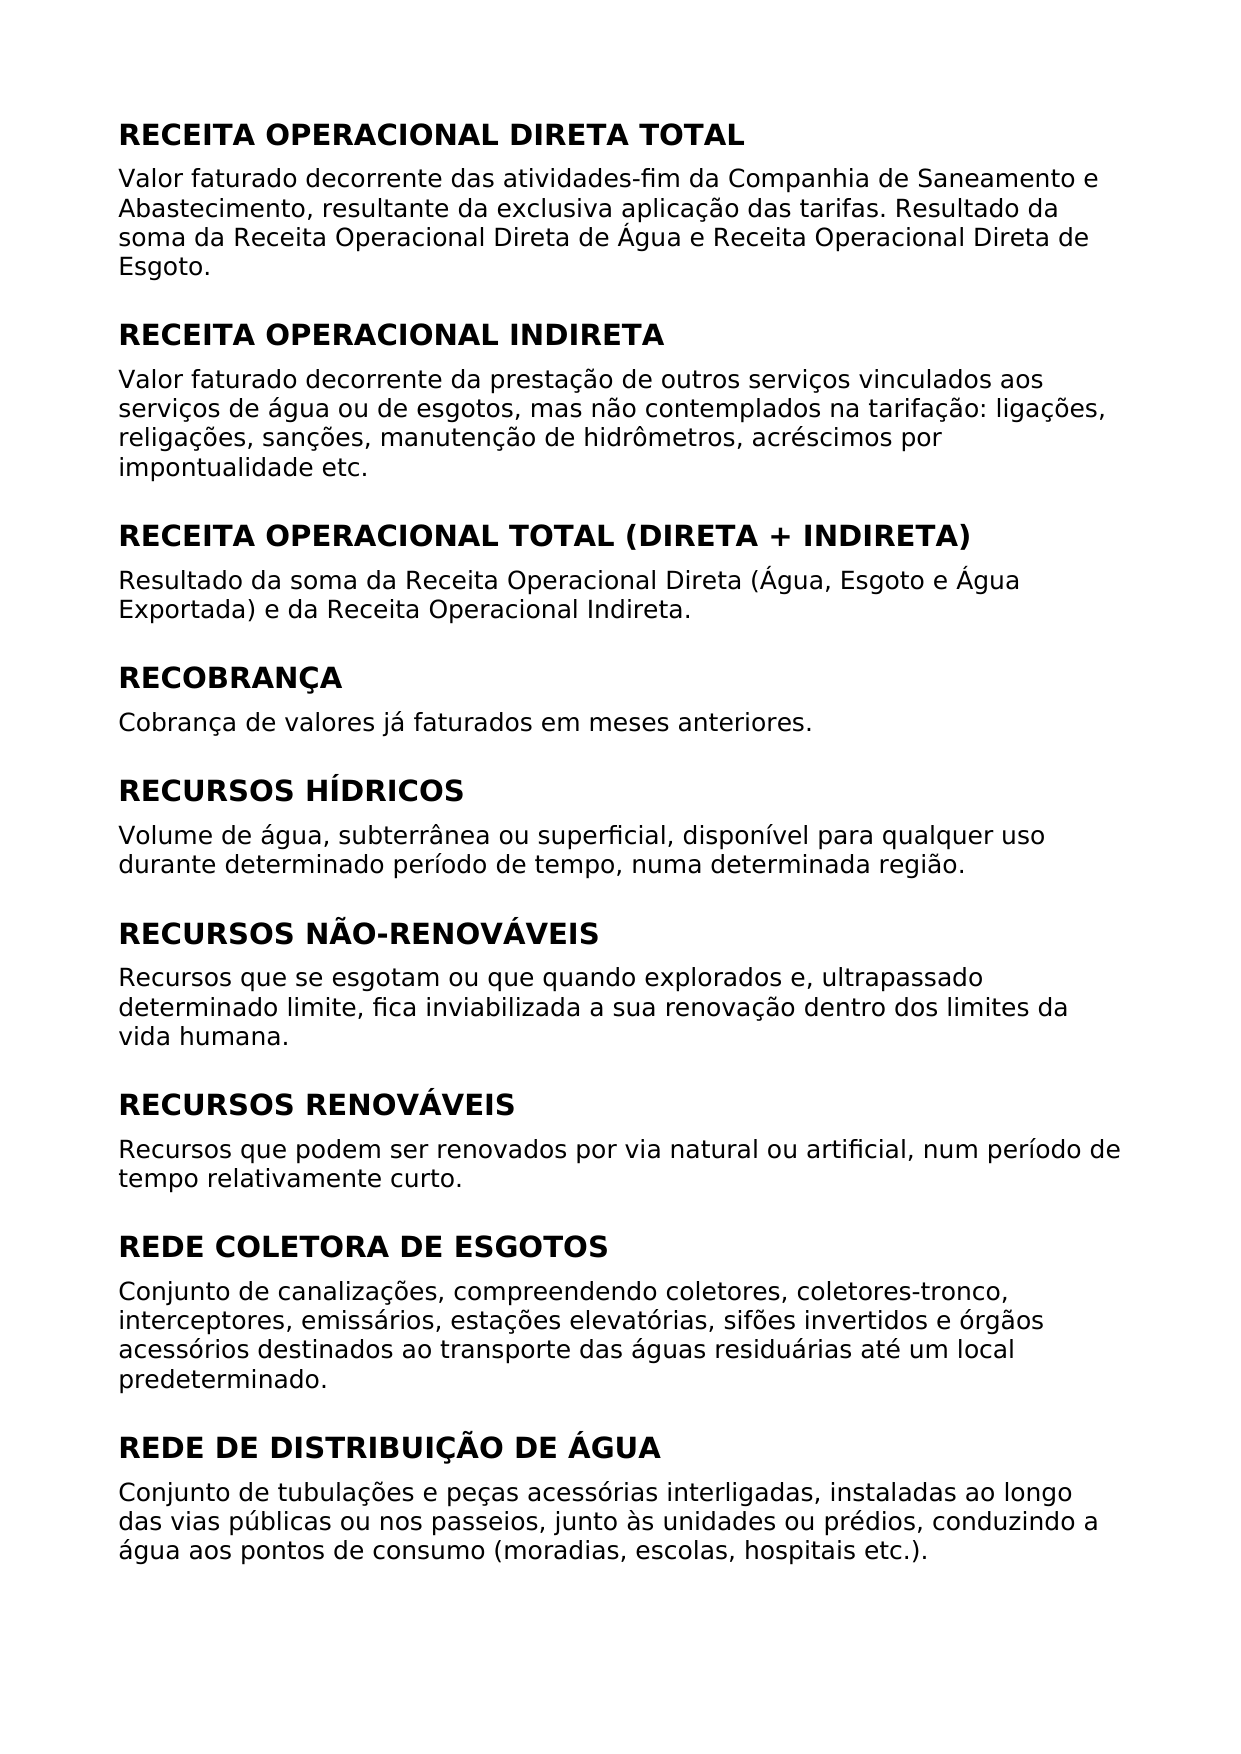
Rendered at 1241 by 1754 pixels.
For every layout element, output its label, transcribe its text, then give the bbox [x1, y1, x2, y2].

subtitle RECURSOS NÃO-RENOVÁVEIS [118, 917, 1122, 951]
subtitle RECURSOS RENOVÁVEIS [118, 1088, 1122, 1122]
text Recursos que podem ser renovados por via natural ou artificial, num período de tempo relativamente curto. [118, 1135, 1122, 1193]
subtitle REDE COLETORA DE ESGOTOS [118, 1231, 1122, 1265]
text Cobrança de valores já faturados em meses anteriores. [118, 708, 1122, 737]
subtitle RECEITA OPERACIONAL TOTAL (DIRETA + INDIRETA) [118, 519, 1122, 553]
text Resultado da soma da Receita Operacional Direta (Água, Esgoto e Água Exportada) e da Receita Operacional Indireta. [118, 566, 1122, 624]
subtitle RECEITA OPERACIONAL INDIRETA [118, 319, 1122, 353]
subtitle RECEITA OPERACIONAL DIRETA TOTAL [118, 118, 1122, 152]
subtitle RECURSOS HÍDRICOS [118, 775, 1122, 809]
text Valor faturado decorrente das atividades-fim da Companhia de Saneamento e Abastecimento, resultante da exclusiva aplicação das tarifas. Resultado da soma da Receita Operacional Direta de Água e Receita Operacional Direta de Esgoto. [118, 164, 1122, 281]
text Recursos que se esgotam ou que quando explorados e, ultrapassado determinado limite, fica inviabilizada a sua renovação dentro dos limites da vida humana. [118, 963, 1122, 1051]
text Conjunto de tubulações e peças acessórias interligadas, instaladas ao longo das vias públicas ou nos passeios, junto às unidades ou prédios, conduzindo a água aos pontos de consumo (moradias, escolas, hospitais etc.). [118, 1478, 1122, 1565]
text Conjunto de canalizações, compreendendo coletores, coletores-tronco, interceptores, emissários, estações elevatórias, sifões invertidos e órgãos acessórios destinados ao transporte das águas residuárias até um local predeterminado. [118, 1277, 1122, 1394]
text Volume de água, subterrânea ou superficial, disponível para qualquer uso durante determinado período de tempo, numa determinada região. [118, 821, 1122, 879]
subtitle RECOBRANÇA [118, 662, 1122, 696]
text Valor faturado decorrente da prestação de outros serviços vinculados aos serviços de água ou de esgotos, mas não contemplados na tarifação: ligações, religações, sanções, manutenção de hidrômetros, acréscimos por impontualidade etc. [118, 365, 1122, 482]
subtitle REDE DE DISTRIBUIÇÃO DE ÁGUA [118, 1431, 1122, 1465]
